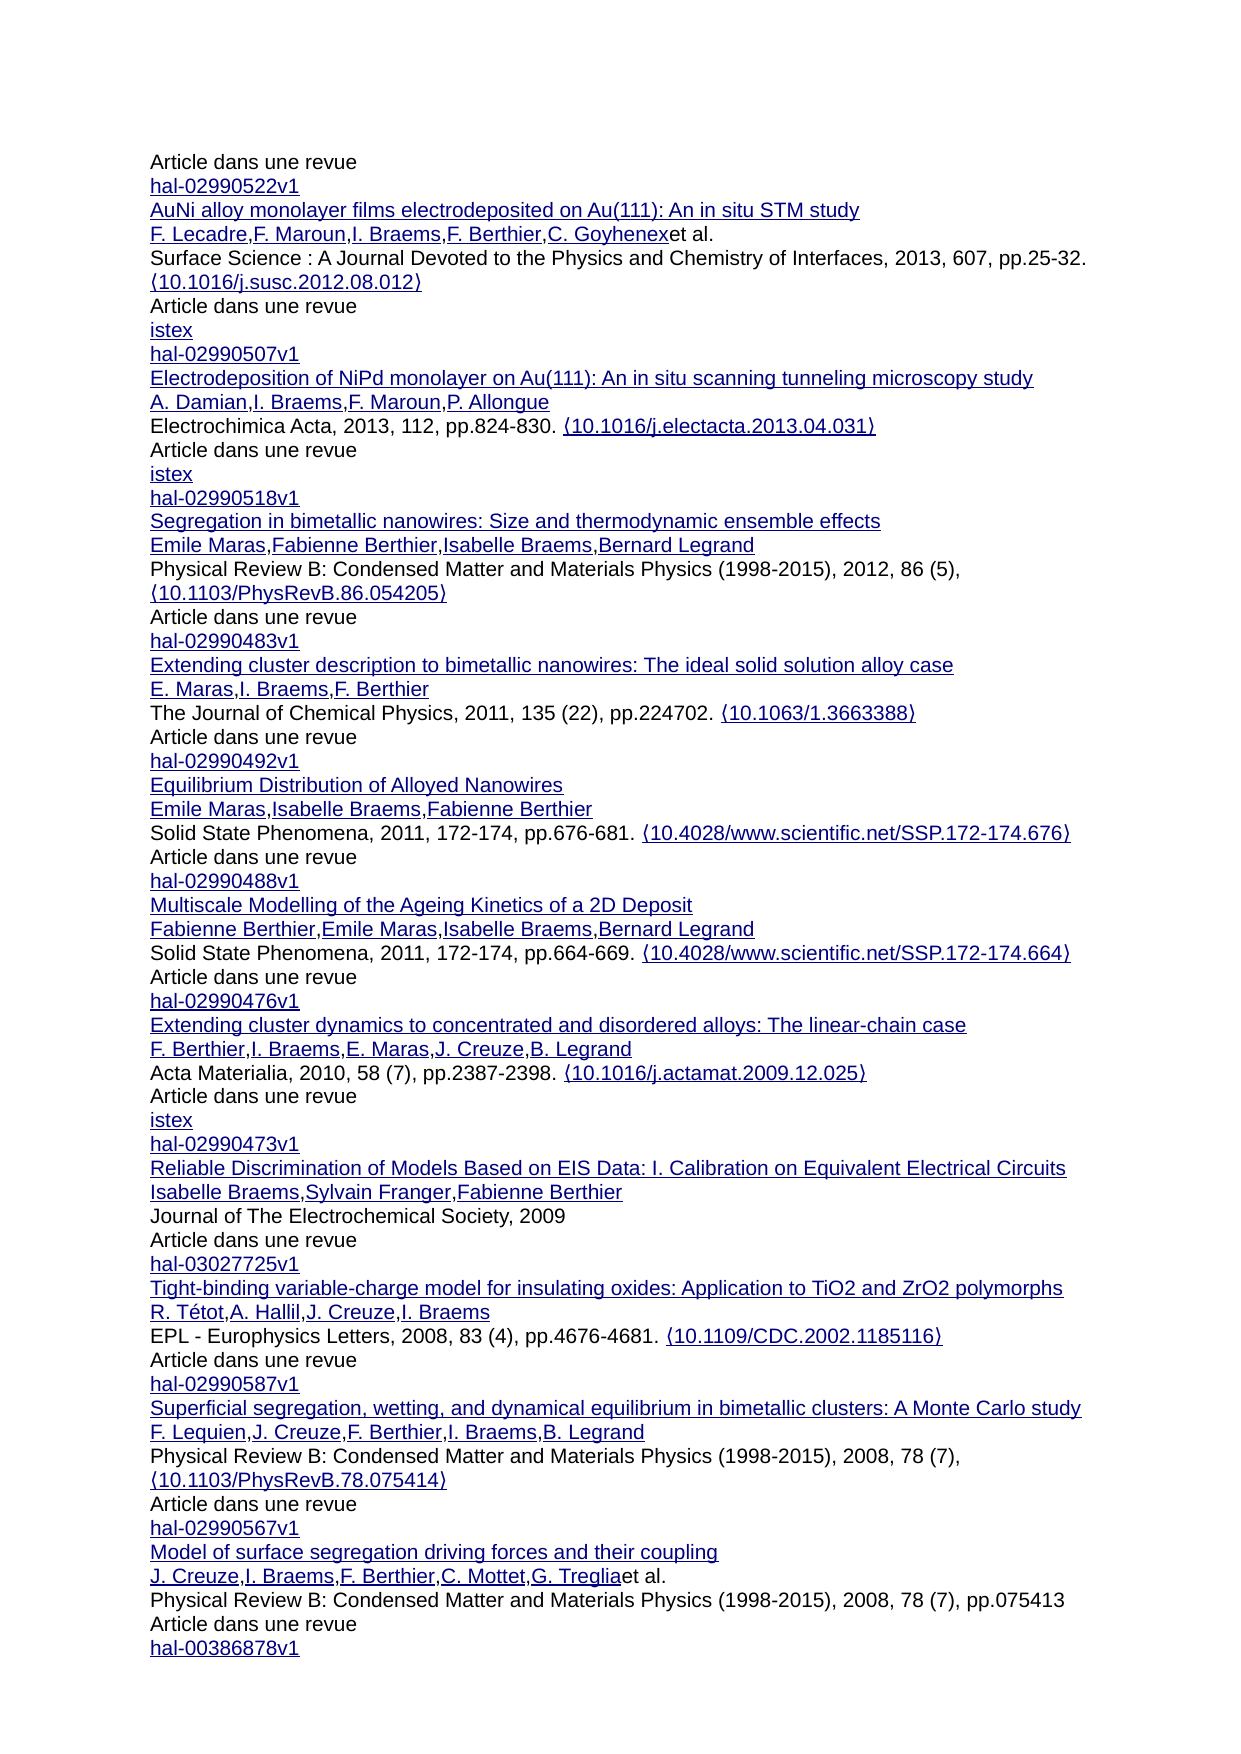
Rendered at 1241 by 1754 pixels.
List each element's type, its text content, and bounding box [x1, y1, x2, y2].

table_cell Article dans une revue hal-02990522v1 [150, 150, 1090, 198]
table_cell Segregation in bimetallic nanowires: Size and thermodynamic ensemble effects Emile Maras,Fabienne Berthier,Isabelle Braems,Bernard Legrand Physical Review B: Condensed Matter and Materials Physics (1998-2015), 2012, 86 (5), ⟨10.1103/PhysRevB.86.054205⟩ Article dans une revue hal-02990483v1 [150, 509, 1090, 653]
table_cell Superficial segregation, wetting, and dynamical equilibrium in bimetallic clusters: A Monte Carlo study F. Lequien,J. Creuze,F. Berthier,I. Braems,B. Legrand Physical Review B: Condensed Matter and Materials Physics (1998-2015), 2008, 78 (7), ⟨10.1103/PhysRevB.78.075414⟩ Article dans une revue hal-02990567v1 [150, 1396, 1090, 1539]
table_cell AuNi alloy monolayer films electrodeposited on Au(111): An in situ STM study F. Lecadre,F. Maroun,I. Braems,F. Berthier,C. Goyhenexet al. Surface Science : A Journal Devoted to the Physics and Chemistry of Interfaces, 2013, 607, pp.25-32. ⟨10.1016/j.susc.2012.08.012⟩ Article dans une revue istex hal-02990507v1 [150, 198, 1090, 366]
table_cell Electrodeposition of NiPd monolayer on Au(111): An in situ scanning tunneling microscopy study A. Damian,I. Braems,F. Maroun,P. Allongue Electrochimica Acta, 2013, 112, pp.824-830. ⟨10.1016/j.electacta.2013.04.031⟩ Article dans une revue istex hal-02990518v1 [150, 366, 1090, 509]
table_cell Reliable Discrimination of Models Based on EIS Data: I. Calibration on Equivalent Electrical Circuits Isabelle Braems,Sylvain Franger,Fabienne Berthier Journal of The Electrochemical Society, 2009 Article dans une revue hal-03027725v1 [150, 1156, 1090, 1276]
table_cell Model of surface segregation driving forces and their coupling J. Creuze,I. Braems,F. Berthier,C. Mottet,G. Tregliaet al. Physical Review B: Condensed Matter and Materials Physics (1998-2015), 2008, 78 (7), pp.075413 Article dans une revue hal-00386878v1 [150, 1540, 1090, 1659]
table_cell Equilibrium Distribution of Alloyed Nanowires Emile Maras,Isabelle Braems,Fabienne Berthier Solid State Phenomena, 2011, 172-174, pp.676-681. ⟨10.4028/www.scientific.net/SSP.172-174.676⟩ Article dans une revue hal-02990488v1 [150, 773, 1090, 893]
table_cell Extending cluster description to bimetallic nanowires: The ideal solid solution alloy case E. Maras,I. Braems,F. Berthier The Journal of Chemical Physics, 2011, 135 (22), pp.224702. ⟨10.1063/1.3663388⟩ Article dans une revue hal-02990492v1 [150, 653, 1090, 773]
table_cell Extending cluster dynamics to concentrated and disordered alloys: The linear-chain case F. Berthier,I. Braems,E. Maras,J. Creuze,B. Legrand Acta Materialia, 2010, 58 (7), pp.2387-2398. ⟨10.1016/j.actamat.2009.12.025⟩ Article dans une revue istex hal-02990473v1 [150, 1013, 1090, 1156]
table_cell Multiscale Modelling of the Ageing Kinetics of a 2D Deposit Fabienne Berthier,Emile Maras,Isabelle Braems,Bernard Legrand Solid State Phenomena, 2011, 172-174, pp.664-669. ⟨10.4028/www.scientific.net/SSP.172-174.664⟩ Article dans une revue hal-02990476v1 [150, 893, 1090, 1012]
table_cell Tight-binding variable-charge model for insulating oxides: Application to TiO2 and ZrO2 polymorphs R. Tétot,A. Hallil,J. Creuze,I. Braems EPL - Europhysics Letters, 2008, 83 (4), pp.4676-4681. ⟨10.1109/CDC.2002.1185116⟩ Article dans une revue hal-02990587v1 [150, 1276, 1090, 1396]
